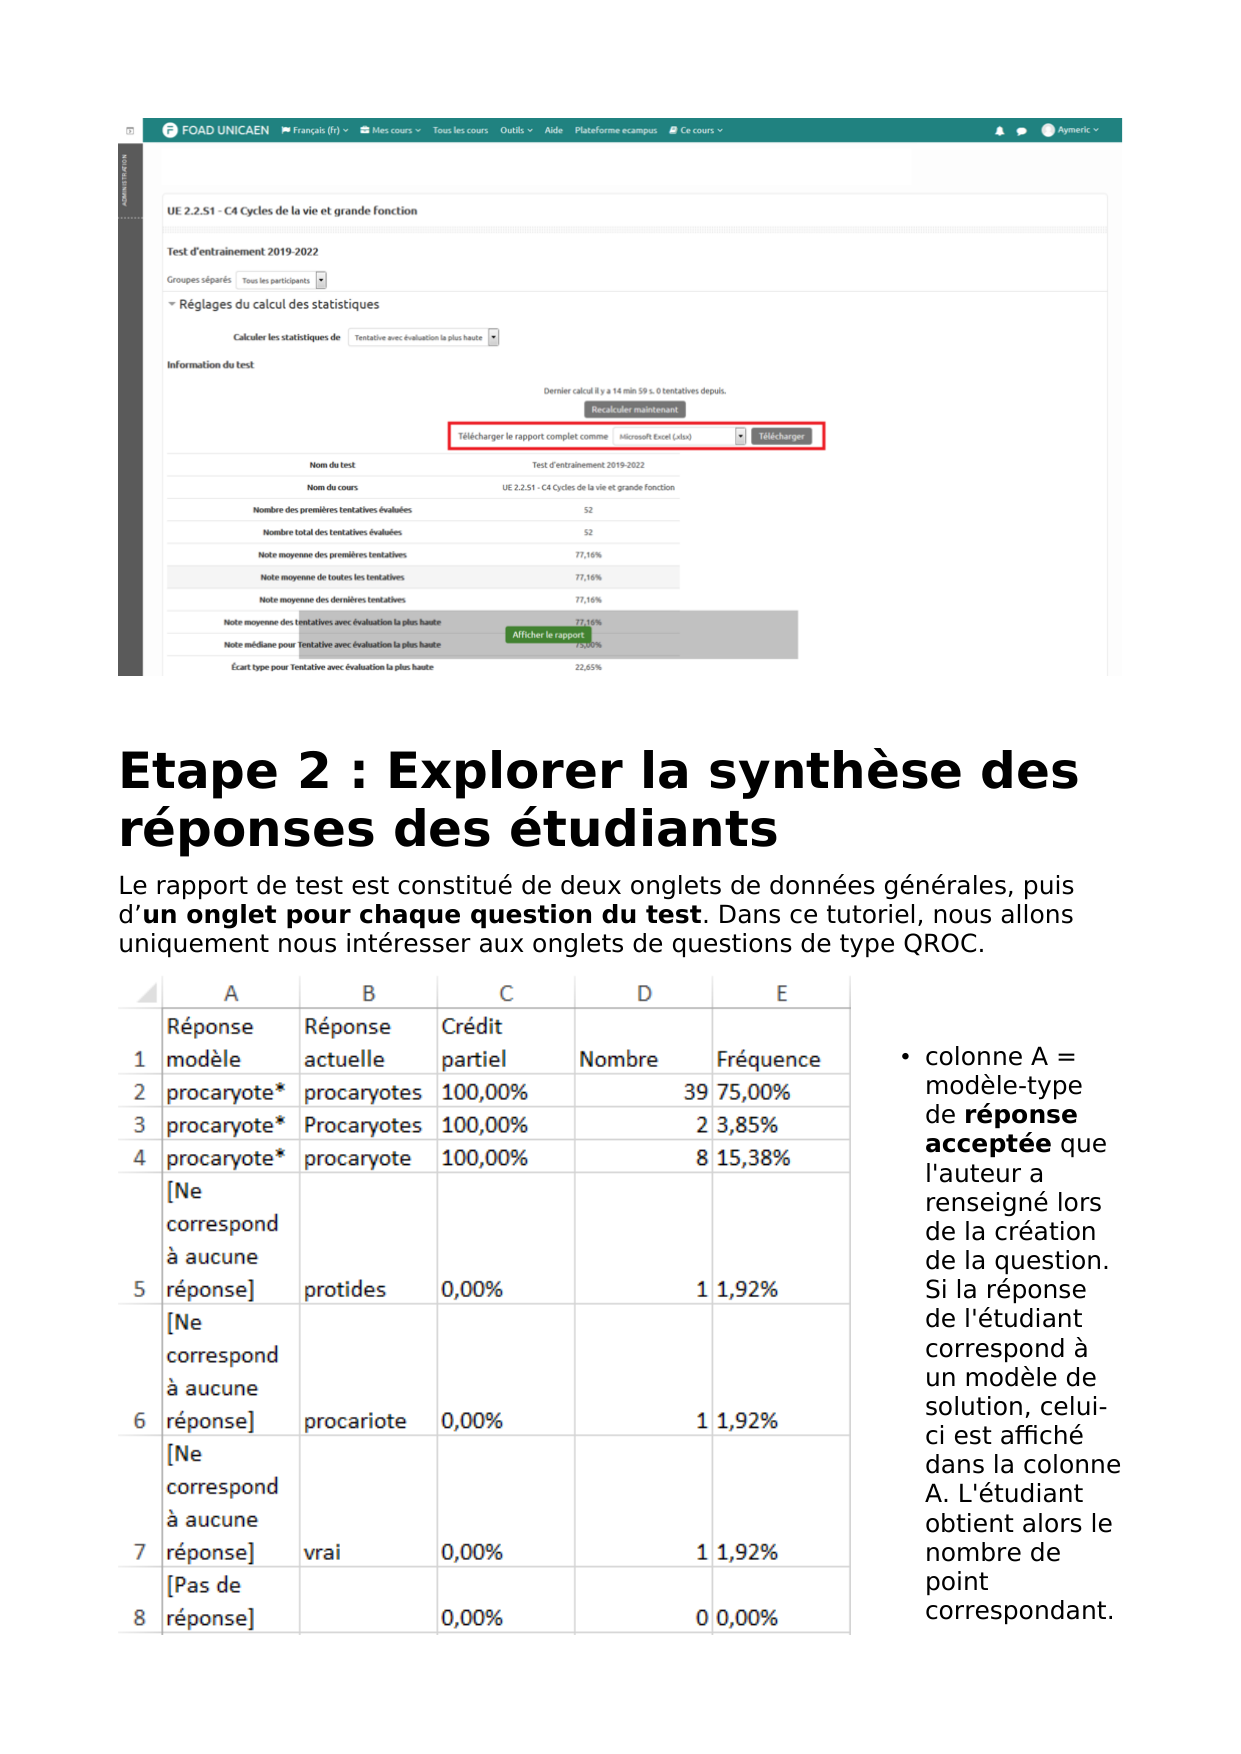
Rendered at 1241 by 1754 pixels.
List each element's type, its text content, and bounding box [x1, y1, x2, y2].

text Le rapport de test est constitué de deux onglets de données générales, puis d’un onglet pour chaque question du test. Dans ce tutoriel, nous allons uniquement nous intéresser aux onglets de questions de type QROC. [118, 871, 1122, 958]
list colonne A = modèle-type de réponse acceptée que l'auteur a renseigné lors de la création de la question. Si la réponse de l'étudiant correspond à un modèle de solution, celui-ci est affiché dans la colonne A. L'étudiant obtient alors le nombre de point correspondant. [851, 1042, 1122, 1625]
subtitle Etape 2 : Explorer la synthèse des réponses des étudiants [118, 742, 1122, 858]
picture [118, 118, 1123, 676]
picture [118, 971, 851, 1635]
